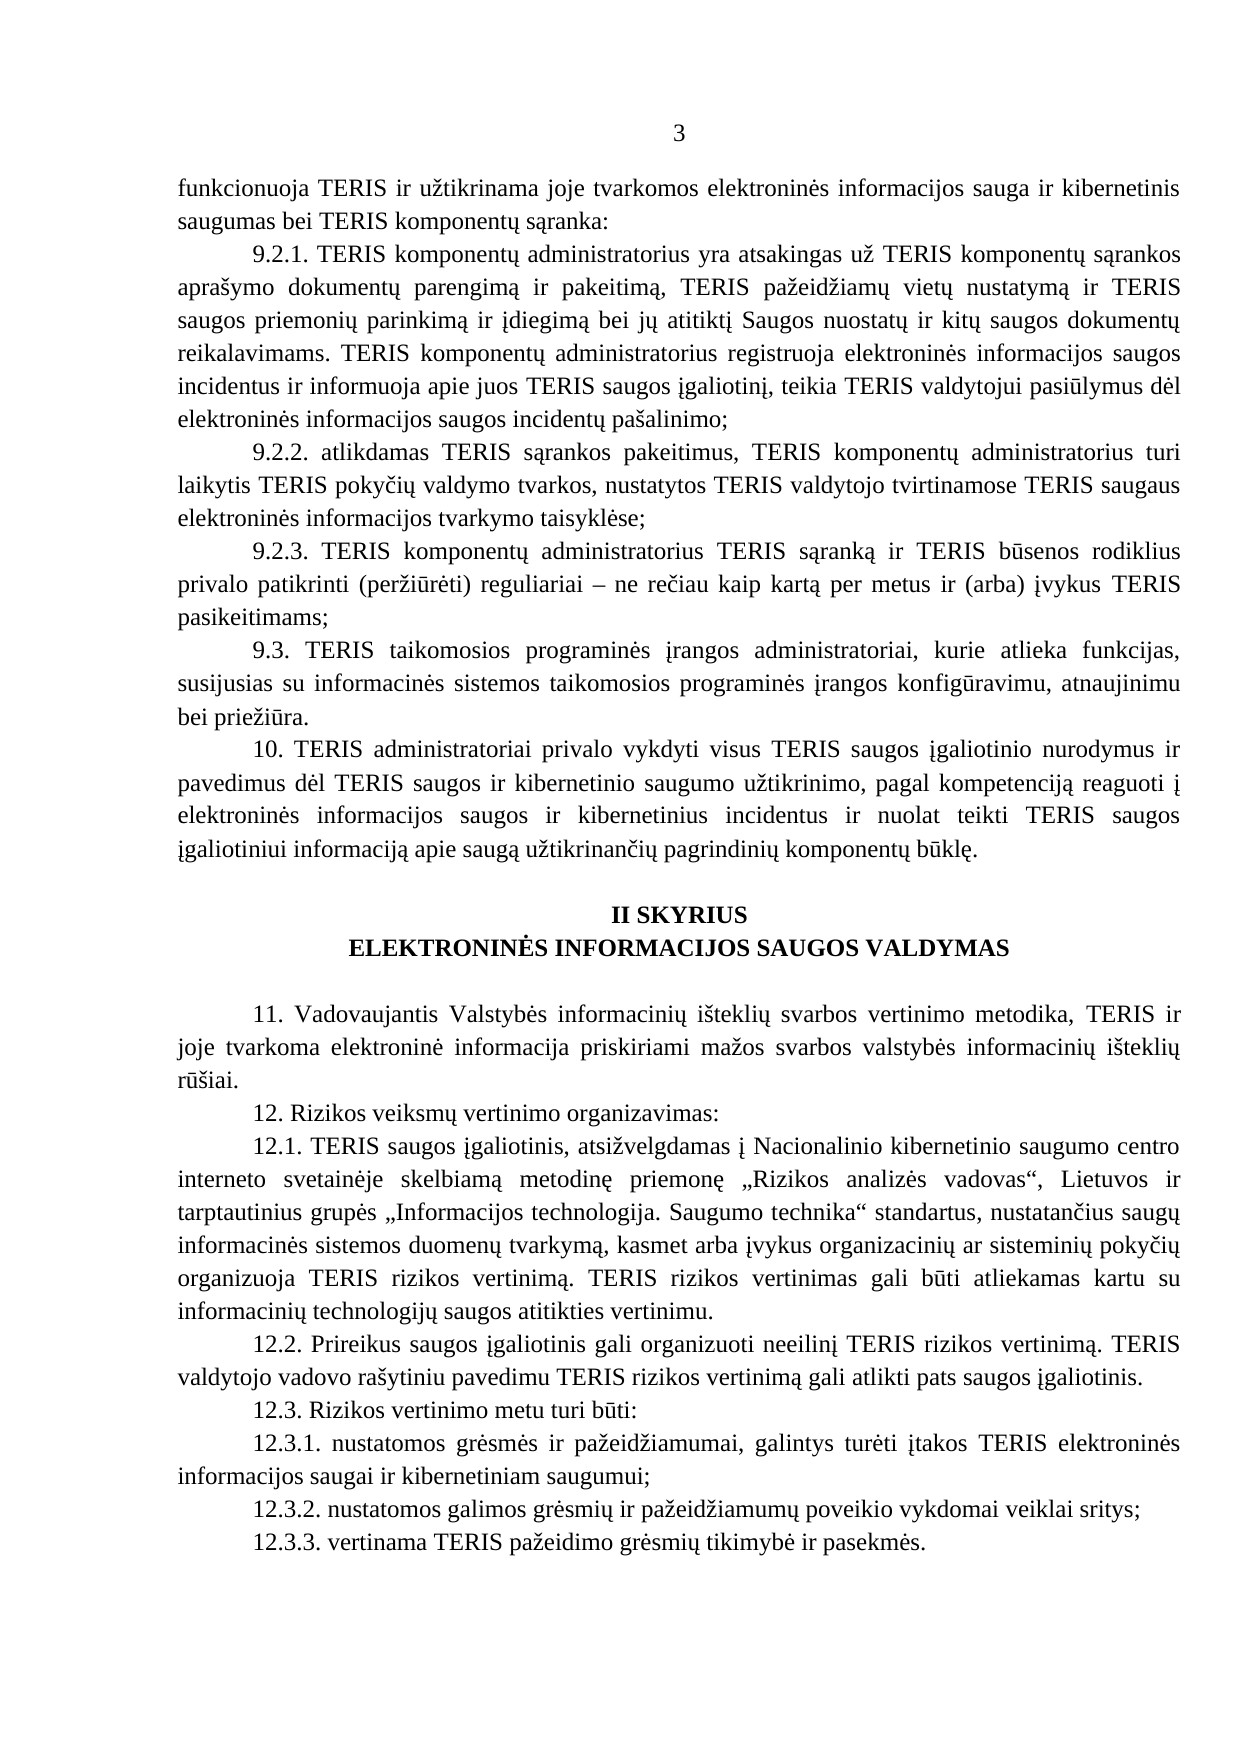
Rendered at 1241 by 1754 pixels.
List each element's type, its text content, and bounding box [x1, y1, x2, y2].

text 9.2.3. TERIS komponentų administratorius TERIS sąranką ir TERIS būsenos rodiklius privalo patikrinti (peržiūrėti) reguliariai – ne rečiau kaip kartą per metus ir (arba) įvykus TERIS pasikeitimams; [177, 536, 1181, 631]
text ELEKTRONINĖS INFORMACIJOS SAUGOS VALDYMAS [177, 933, 1181, 961]
text 9.3. TERIS taikomosios programinės įrangos administratoriai, kurie atlieka funkcijas, susijusias su informacinės sistemos taikomosios programinės įrangos konfigūravimu, atnaujinimu bei priežiūra. [177, 636, 1181, 730]
text 12.2. Prireikus saugos įgaliotinis gali organizuoti neeilinį TERIS rizikos vertinimą. TERIS valdytojo vadovo rašytiniu pavedimu TERIS rizikos vertinimą gali atlikti pats saugos įgaliotinis. [177, 1329, 1181, 1391]
text funkcionuoja TERIS ir užtikrinama joje tvarkomos elektroninės informacijos sauga ir kibernetinis saugumas bei TERIS komponentų sąranka: [177, 173, 1181, 235]
text 11. Vadovaujantis Valstybės informacinių išteklių svarbos vertinimo metodika, TERIS ir joje tvarkoma elektroninė informacija priskiriami mažos svarbos valstybės informacinių išteklių rūšiai. [177, 999, 1181, 1093]
text 12.3. Rizikos vertinimo metu turi būti: [177, 1395, 1181, 1424]
text 9.2.1. TERIS komponentų administratorius yra atsakingas už TERIS komponentų sąrankos aprašymo dokumentų parengimą ir pakeitimą, TERIS pažeidžiamų vietų nustatymą ir TERIS saugos priemonių parinkimą ir įdiegimą bei jų atitiktį Saugos nuostatų ir kitų saugos dokumentų reikalavimams. TERIS komponentų administratorius registruoja elektroninės informacijos saugos incidentus ir informuoja apie juos TERIS saugos įgaliotinį, teikia TERIS valdytojui pasiūlymus dėl elektroninės informacijos saugos incidentų pašalinimo; [177, 239, 1181, 433]
text 12.1. TERIS saugos įgaliotinis, atsižvelgdamas į Nacionalinio kibernetinio saugumo centro interneto svetainėje skelbiamą metodinę priemonę „Rizikos analizės vadovas“, Lietuvos ir tarptautinius grupės „Informacijos technologija. Saugumo technika“ standartus, nustatančius saugų informacinės sistemos duomenų tvarkymą, kasmet arba įvykus organizacinių ar sisteminių pokyčių organizuoja TERIS rizikos vertinimą. TERIS rizikos vertinimas gali būti atliekamas kartu su informacinių technologijų saugos atitikties vertinimu. [177, 1131, 1181, 1325]
text 10. TERIS administratoriai privalo vykdyti visus TERIS saugos įgaliotinio nurodymus ir pavedimus dėl TERIS saugos ir kibernetinio saugumo užtikrinimo, pagal kompetenciją reaguoti į elektroninės informacijos saugos ir kibernetinius incidentus ir nuolat teikti TERIS saugos įgaliotiniui informaciją apie saugą užtikrinančių pagrindinių komponentų būklę. [177, 734, 1181, 862]
text 12.3.3. vertinama TERIS pažeidimo grėsmių tikimybė ir pasekmės. [177, 1527, 1181, 1556]
text 9.2.2. atlikdamas TERIS sąrankos pakeitimus, TERIS komponentų administratorius turi laikytis TERIS pokyčių valdymo tvarkos, nustatytos TERIS valdytojo tvirtinamose TERIS saugaus elektroninės informacijos tvarkymo taisyklėse; [177, 437, 1181, 532]
text 12.3.1. nustatomos grėsmės ir pažeidžiamumai, galintys turėti įtakos TERIS elektroninės informacijos saugai ir kibernetiniam saugumui; [177, 1428, 1181, 1490]
text 12. Rizikos veiksmų vertinimo organizavimas: [177, 1098, 1181, 1127]
text II SKYRIUS [177, 900, 1181, 928]
text 12.3.2. nustatomos galimos grėsmių ir pažeidžiamumų poveikio vykdomai veiklai sritys; [177, 1494, 1181, 1523]
